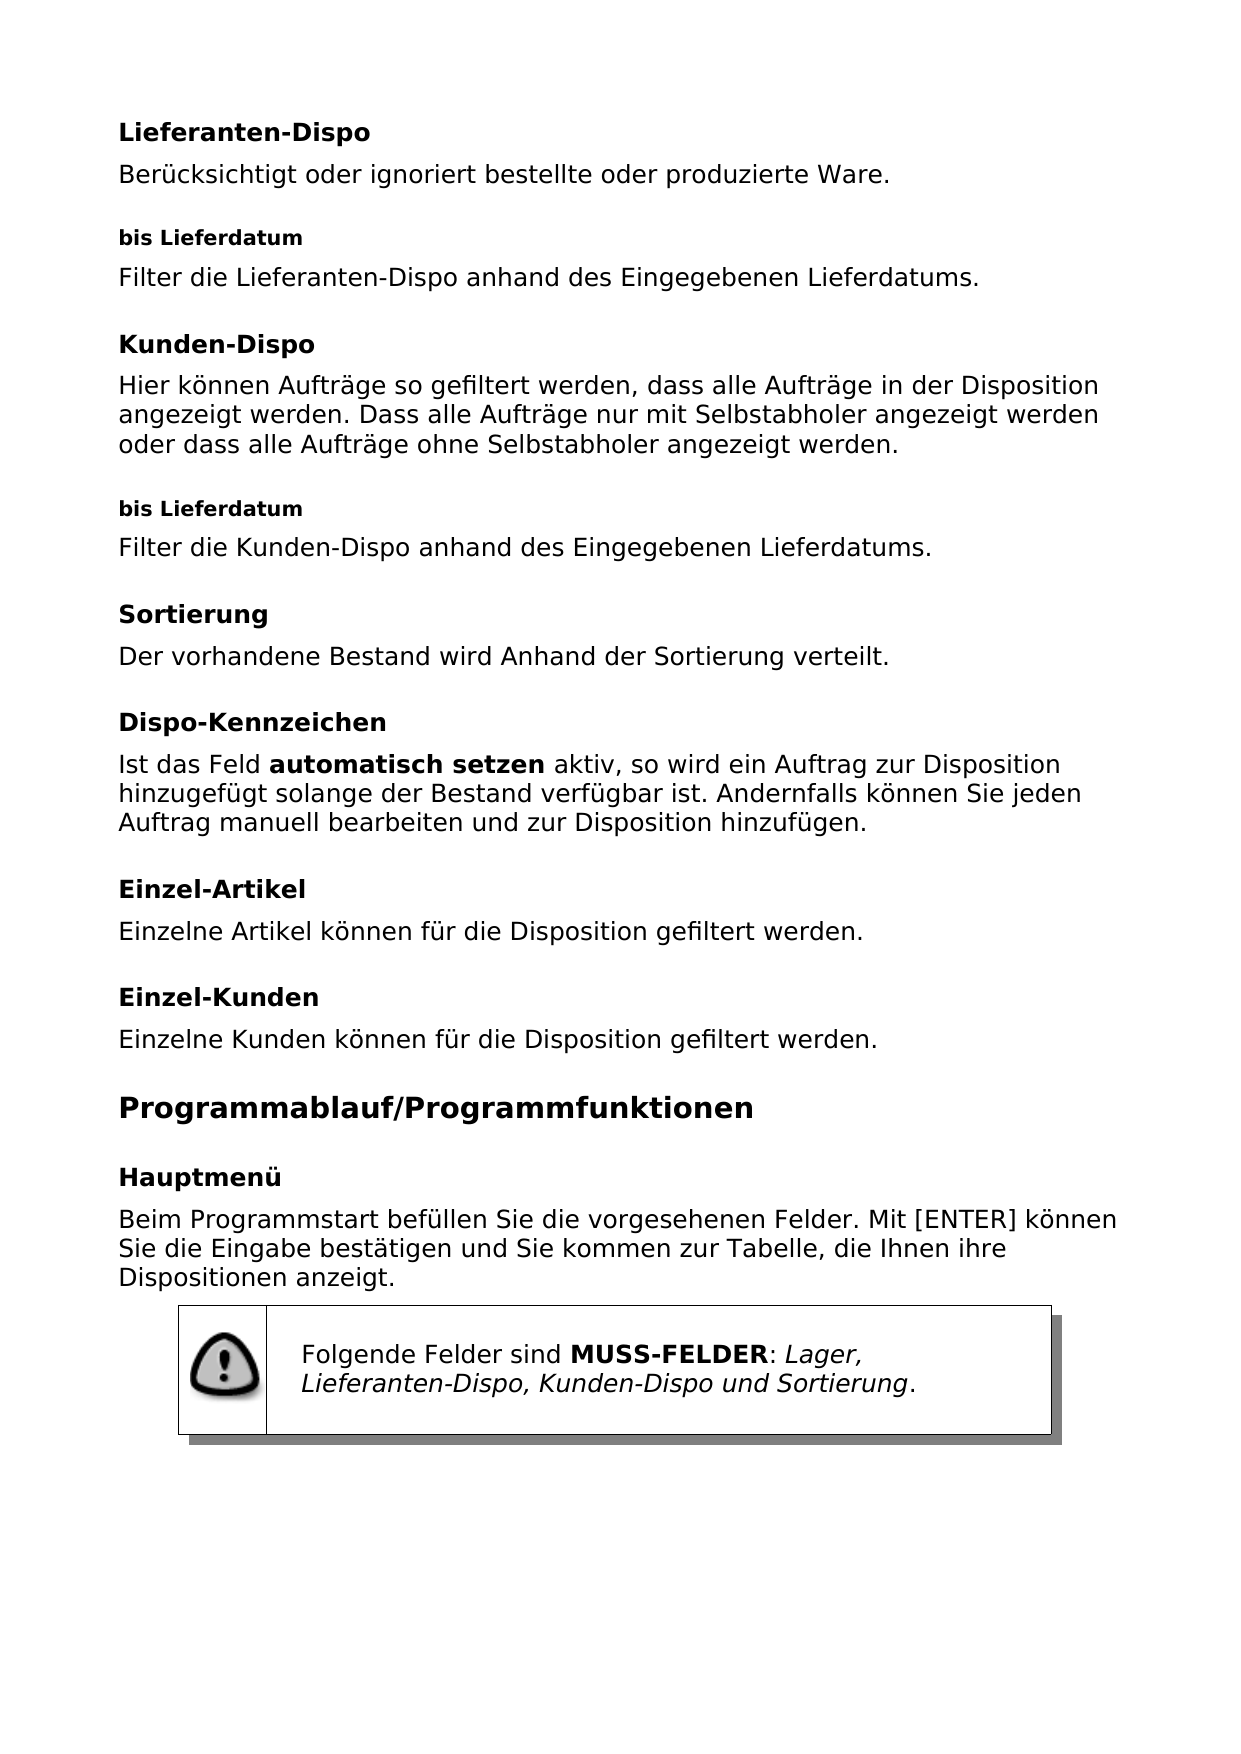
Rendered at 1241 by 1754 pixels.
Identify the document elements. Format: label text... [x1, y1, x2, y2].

text Der vorhandene Bestand wird Anhand der Sortierung verteilt. [118, 642, 1122, 671]
subtitle Einzel-Kunden [118, 983, 1122, 1012]
subtitle Einzel-Artikel [118, 875, 1122, 904]
text Hier können Aufträge so gefiltert werden, dass alle Aufträge in der Disposition angezeigt werden. Dass alle Aufträge nur mit Selbstabholer angezeigt werden oder dass alle Aufträge ohne Selbstabholer angezeigt werden. [118, 372, 1122, 459]
text Filter die Kunden-Dispo anhand des Eingegebenen Lieferdatums. [118, 533, 1122, 562]
text Beim Programmstart befüllen Sie die vorgesehenen Felder. Mit [ENTER] können Sie die Eingabe bestätigen und Sie kommen zur Tabelle, die Ihnen ihre Dispositionen anzeigt. [118, 1205, 1122, 1292]
subtitle Programmablauf/Programmfunktionen [118, 1092, 1122, 1126]
subtitle Sortierung [118, 600, 1122, 629]
text Ist das Feld automatisch setzen aktiv, so wird ein Auftrag zur Disposition hinzugefügt solange der Bestand verfügbar ist. Andernfalls können Sie jeden Auftrag manuell bearbeiten und zur Disposition hinzufügen. [118, 750, 1122, 837]
text Filter die Lieferanten-Dispo anhand des Eingegebenen Lieferdatums. [118, 263, 1122, 292]
subtitle bis Lieferdatum [118, 497, 1122, 521]
text Einzelne Kunden können für die Disposition gefiltert werden. [118, 1025, 1122, 1054]
subtitle Dispo-Kennzeichen [118, 708, 1122, 737]
subtitle Lieferanten-Dispo [118, 118, 1122, 147]
table_header [179, 1306, 266, 1434]
picture [190, 1328, 266, 1404]
text Einzelne Artikel können für die Disposition gefiltert werden. [118, 917, 1122, 946]
subtitle Kunden-Dispo [118, 330, 1122, 359]
text Berücksichtigt oder ignoriert bestellte oder produzierte Ware. [118, 160, 1122, 189]
subtitle Hauptmenü [118, 1163, 1122, 1192]
table_header Folgende Felder sind MUSS-FELDER: Lager, Lieferanten-Dispo, Kunden-Dispo und Sortierung. [267, 1306, 1051, 1434]
subtitle bis Lieferdatum [118, 226, 1122, 251]
